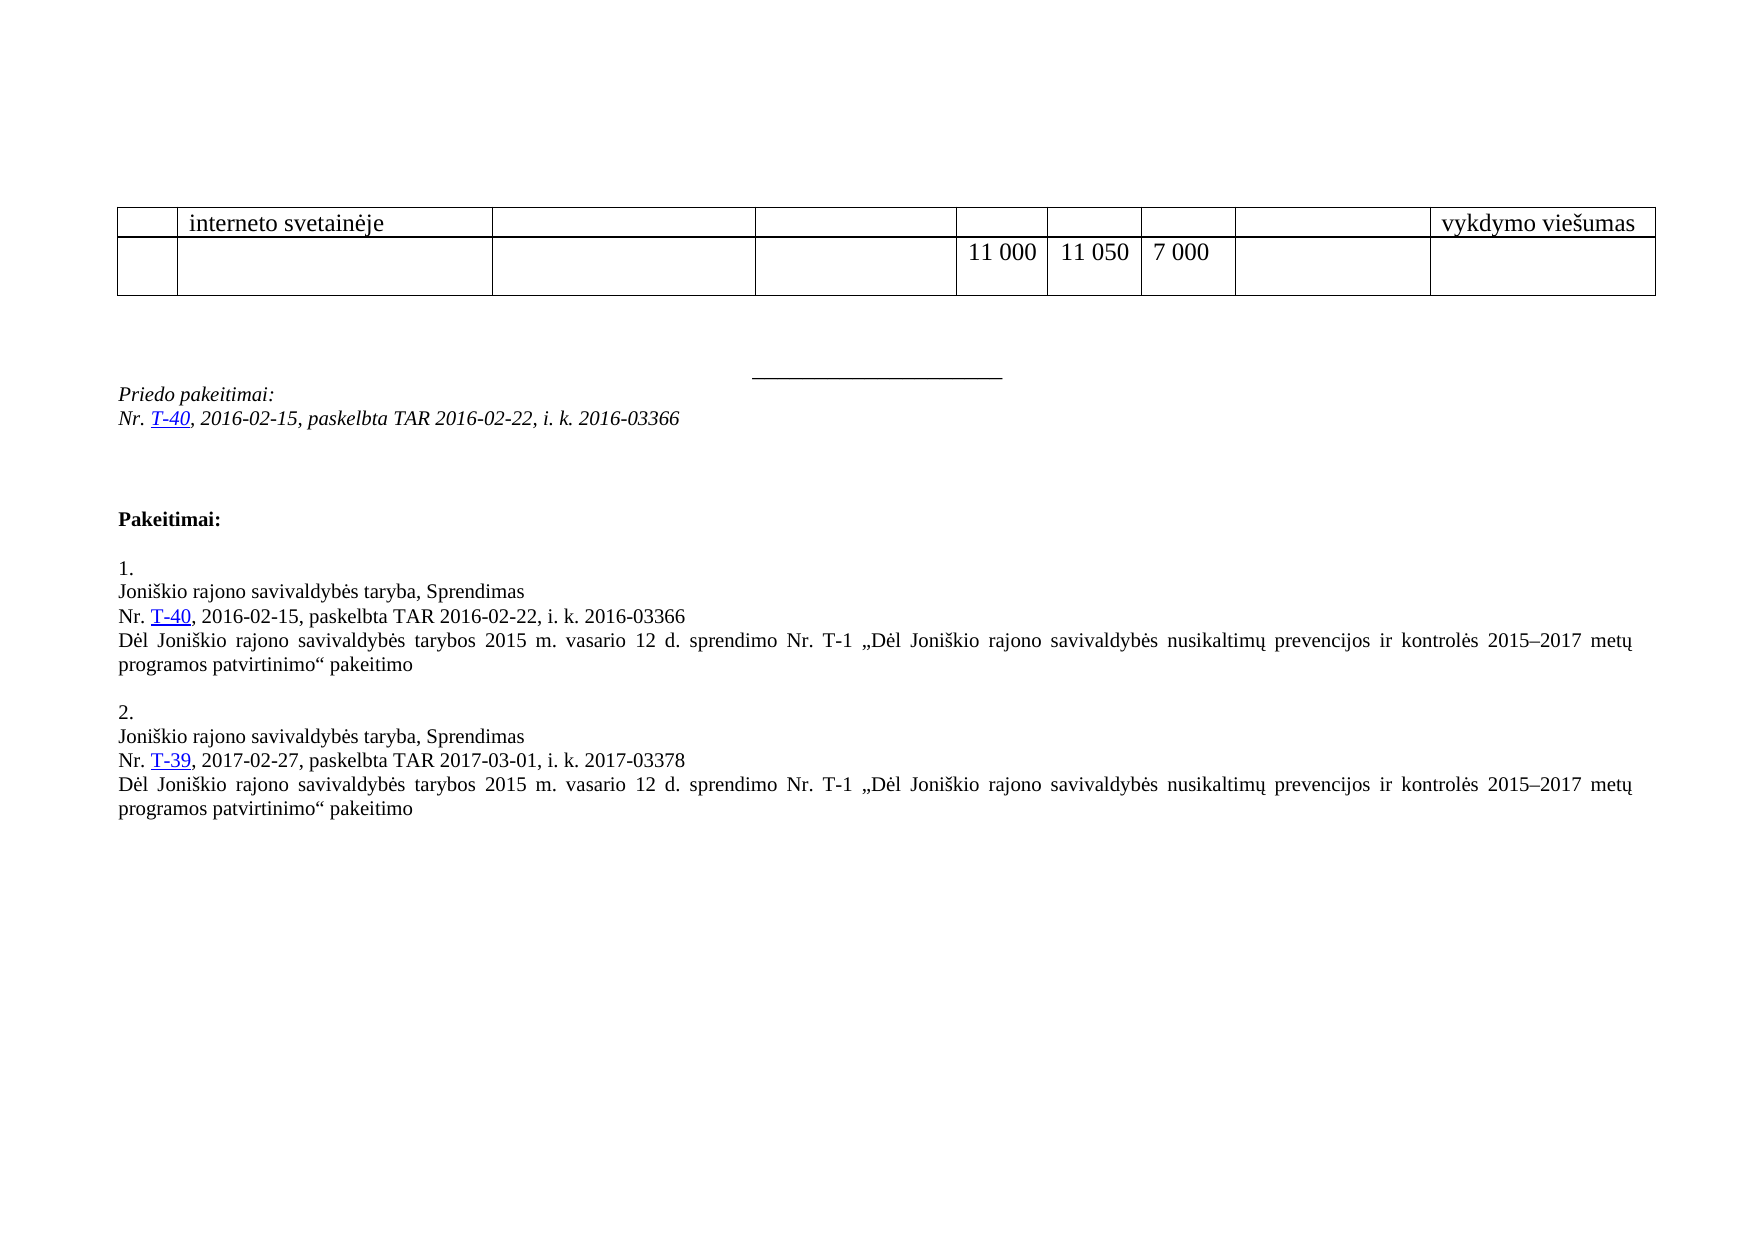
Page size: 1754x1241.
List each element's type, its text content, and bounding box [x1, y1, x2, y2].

table_cell [493, 238, 755, 295]
table_cell [1431, 238, 1655, 295]
table_cell [756, 238, 956, 295]
text Joniškio rajono savivaldybės taryba, Sprendimas [118, 579, 1636, 603]
text ____________________ [118, 353, 1636, 382]
text Nr. T-39, 2017-02-27, paskelbta TAR 2017-03-01, i. k. 2017-03378 [118, 748, 1636, 772]
text 2. [118, 700, 1636, 724]
text 1. [118, 555, 1636, 579]
table_cell [178, 238, 492, 295]
text Dėl Joniškio rajono savivaldybės tarybos 2015 m. vasario 12 d. sprendimo Nr. T-1 „Dėl Joniškio rajono savivaldybės nusikaltimų prevencijos ir kontrolės 2015–2017 metų programos patvirtinimo“ pakeitimo [118, 772, 1636, 820]
text Dėl Joniškio rajono savivaldybės tarybos 2015 m. vasario 12 d. sprendimo Nr. T-1 „Dėl Joniškio rajono savivaldybės nusikaltimų prevencijos ir kontrolės 2015–2017 metų programos patvirtinimo“ pakeitimo [118, 628, 1636, 676]
table_cell [1142, 208, 1235, 236]
table_cell [756, 208, 956, 236]
table_cell vykdymo viešumas [1431, 208, 1655, 236]
table_cell [957, 208, 1047, 236]
table_cell [493, 208, 755, 236]
text Nr. T-40, 2016-02-15, paskelbta TAR 2016-02-22, i. k. 2016-03366 [118, 603, 1636, 628]
table_cell [1236, 208, 1430, 236]
text Pakeitimai: [118, 507, 1636, 531]
table_cell 7 000 [1142, 238, 1235, 295]
text Nr. T-40, 2016-02-15, paskelbta TAR 2016-02-22, i. k. 2016-03366 [118, 406, 1636, 430]
table_cell 11 050 [1048, 238, 1141, 295]
table_cell [1236, 238, 1430, 295]
table_cell [1048, 208, 1141, 236]
text Joniškio rajono savivaldybės taryba, Sprendimas [118, 724, 1636, 748]
table_cell [118, 208, 177, 236]
table_cell [118, 238, 177, 295]
table_cell 11 000 [957, 238, 1047, 295]
text Priedo pakeitimai: [118, 382, 1636, 406]
table_cell interneto svetainėje [178, 208, 492, 236]
